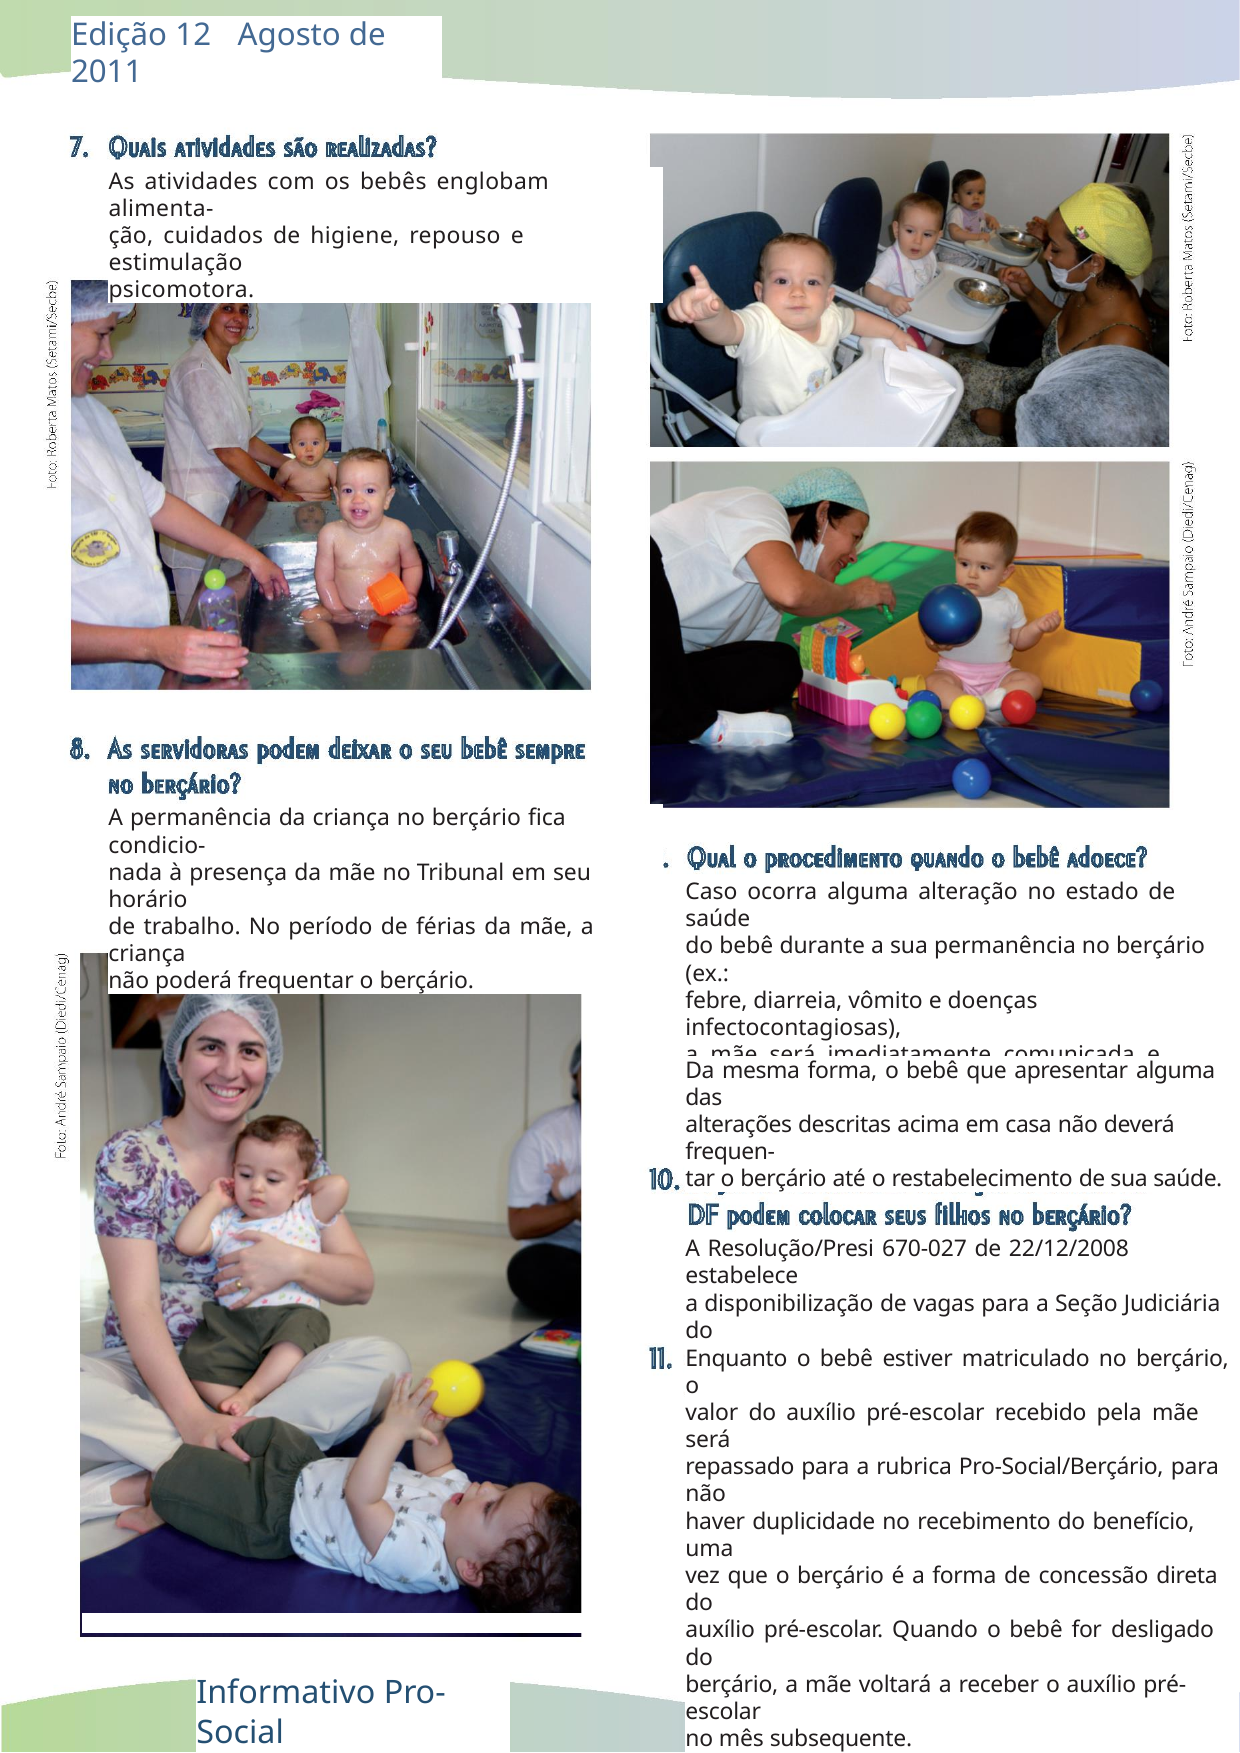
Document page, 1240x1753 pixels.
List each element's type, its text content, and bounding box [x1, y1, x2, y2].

text berçário, a mãe voltará a receber o auxílio pré-escolar [685, 1671, 1239, 1725]
text de trabalho. No período de férias da mãe, a criança [108, 913, 663, 967]
text valor do auxílio pré-escolar recebido pela mãe será [685, 1399, 1239, 1453]
text a mãe será imediatamente comunicada e deverá [685, 1041, 1239, 1056]
text vez que o berçário é a forma de concessão direta do [685, 1562, 1239, 1616]
text Da mesma forma, o bebê que apresentar alguma das [685, 1056, 1239, 1111]
text A Resolução/Presi 670-027 de 22/12/2008 estabelece [685, 1235, 1239, 1289]
text Caso ocorra alguma alteração no estado de saúde [685, 878, 1239, 932]
text A servidora Fabíola Estevam Batista com seus ­lhos, Felipe e Gustavo. [82, 1613, 631, 1633]
text As atividades com os bebês englobam alimenta- [108, 167, 663, 222]
text tar o berçário até o restabelecimento de sua saúde. [685, 1165, 1239, 1192]
text do bebê durante a sua permanência no berçário (ex.: [685, 932, 1239, 987]
text psicomotora. [108, 276, 663, 303]
text auxílio pré-escolar. Quando o bebê for desligado do [685, 1616, 1239, 1671]
text não poderá frequentar o berçário. [108, 967, 663, 994]
text haver duplicidade no recebimento do benefício, uma [685, 1507, 1239, 1562]
text febre, diarreia, vômito e doenças infectocontagiosas), [685, 987, 1239, 1041]
text repassado para a rubrica Pro-Social/Berçário, para não [685, 1453, 1239, 1507]
text nada à presença da mãe no Tribunal em seu horário [108, 858, 663, 913]
text Edição 12 Agosto de 2011 [71, 16, 442, 89]
text ção, cuidados de higiene, repouso e estimulação [108, 222, 663, 276]
text no mês subsequente. [685, 1725, 1239, 1752]
text a disponibilização de vagas para a Seção Judiciária do [685, 1289, 1239, 1344]
text alterações descritas acima em casa não deverá frequen- [685, 1111, 1239, 1165]
text Informativo Pro-Social [196, 1671, 510, 1752]
text Enquanto o bebê estiver matriculado no berçário, o [685, 1344, 1239, 1399]
text A permanência da criança no berçário fica condicio- [108, 804, 663, 858]
